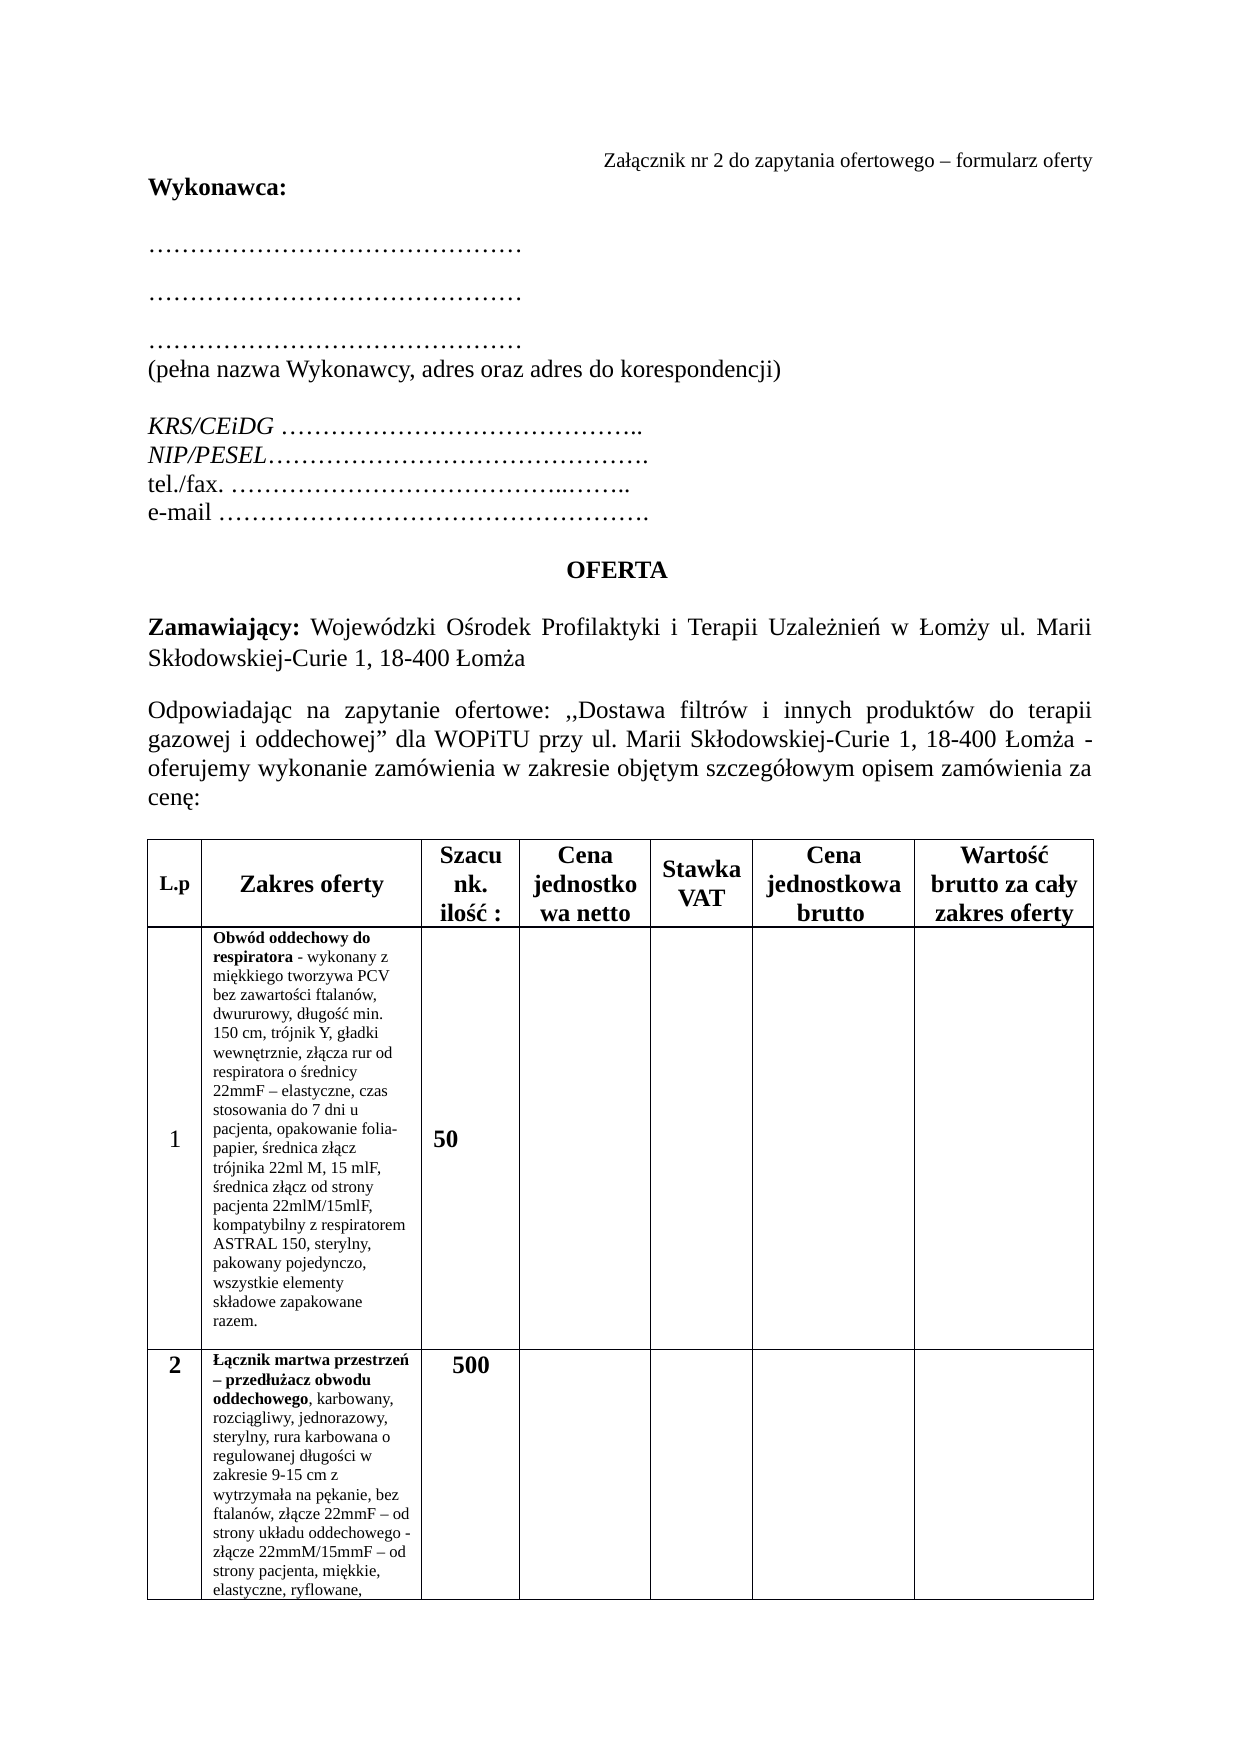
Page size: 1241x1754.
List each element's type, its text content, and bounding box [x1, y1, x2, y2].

table_header Stawka VAT [651, 840, 752, 926]
table_cell [753, 928, 914, 1349]
table_header Cena jednostkowa netto [520, 840, 650, 926]
text KRS/CEiDG …………………………………….. [148, 411, 1093, 440]
text OFERTA [148, 555, 1093, 584]
table_cell Obwód oddechowy do respiratora - wykonany z miękkiego tworzywa PCV bez zawartości ftalanów, dwururowy, długość min. 150 cm, trójnik Y, gładki wewnętrznie, złącza rur od respiratora o średnicy 22mmF – elastyczne, czas stosowania do 7 dni u pacjenta, opakowanie folia-papier, średnica złącz trójnika 22ml M, 15 mlF, średnica złącz od strony pacjenta 22mlM/15mlF, kompatybilny z respiratorem ASTRAL 150, sterylny, pakowany pojedynczo, wszystkie elementy składowe zapakowane razem. [202, 928, 421, 1349]
table_cell [915, 928, 1093, 1349]
text Zamawiający: Wojewódzki Ośrodek Profilaktyki i Terapii Uzależnień w Łomży ul. Marii Skłodowskiej-Curie 1, 18-400 Łomża [148, 612, 1093, 672]
text e-mail ……………………………………………. [148, 497, 1093, 526]
table_cell [520, 928, 650, 1349]
text ……………………………………… [148, 229, 1093, 258]
text ……………………………………… [148, 325, 1093, 354]
table_cell [753, 1350, 914, 1599]
table_cell 2 [148, 1350, 201, 1599]
text tel./fax. …………………………………..…….. [148, 469, 1093, 497]
table_cell Łącznik martwa przestrzeń – przedłużacz obwodu oddechowego, karbowany, rozciągliwy, jednorazowy, sterylny, rura karbowana o regulowanej długości w zakresie 9-15 cm z wytrzymała na pękanie, bez ftalanów, złącze 22mmF – od strony układu oddechowego - złącze 22mmM/15mmF – od strony pacjenta, miękkie, elastyczne, ryflowane, [202, 1350, 421, 1599]
table_cell [915, 1350, 1093, 1599]
table_cell 50 [422, 928, 519, 1349]
table_cell [651, 1350, 752, 1599]
table_cell 1 [148, 928, 201, 1349]
table_cell 500 [422, 1350, 519, 1599]
table_cell [520, 1350, 650, 1599]
table_header Cena jednostkowa brutto [753, 840, 914, 926]
text ……………………………………… [148, 277, 1093, 306]
text Załącznik nr 2 do zapytania ofertowego – formularz oferty [148, 148, 1093, 172]
text NIP/PESEL………………………………………. [148, 440, 1093, 469]
text Wykonawca: [148, 172, 1093, 200]
table_header L.p [148, 840, 201, 926]
text (pełna nazwa Wykonawcy, adres oraz adres do korespondencji) [148, 354, 1093, 382]
table_header Szacunk. ilość : [422, 840, 519, 926]
table_header Zakres oferty [202, 840, 421, 926]
table_header Wartość brutto za cały zakres oferty [915, 840, 1093, 926]
table_cell [651, 928, 752, 1349]
text Odpowiadając na zapytanie ofertowe: ,,Dostawa filtrów i innych produktów do terapii gazowej i oddechowej” dla WOPiTU przy ul. Marii Skłodowskiej-Curie 1, 18-400 Łomża - oferujemy wykonanie zamówienia w zakresie objętym szczegółowym opisem zamówienia za cenę: [148, 695, 1093, 810]
